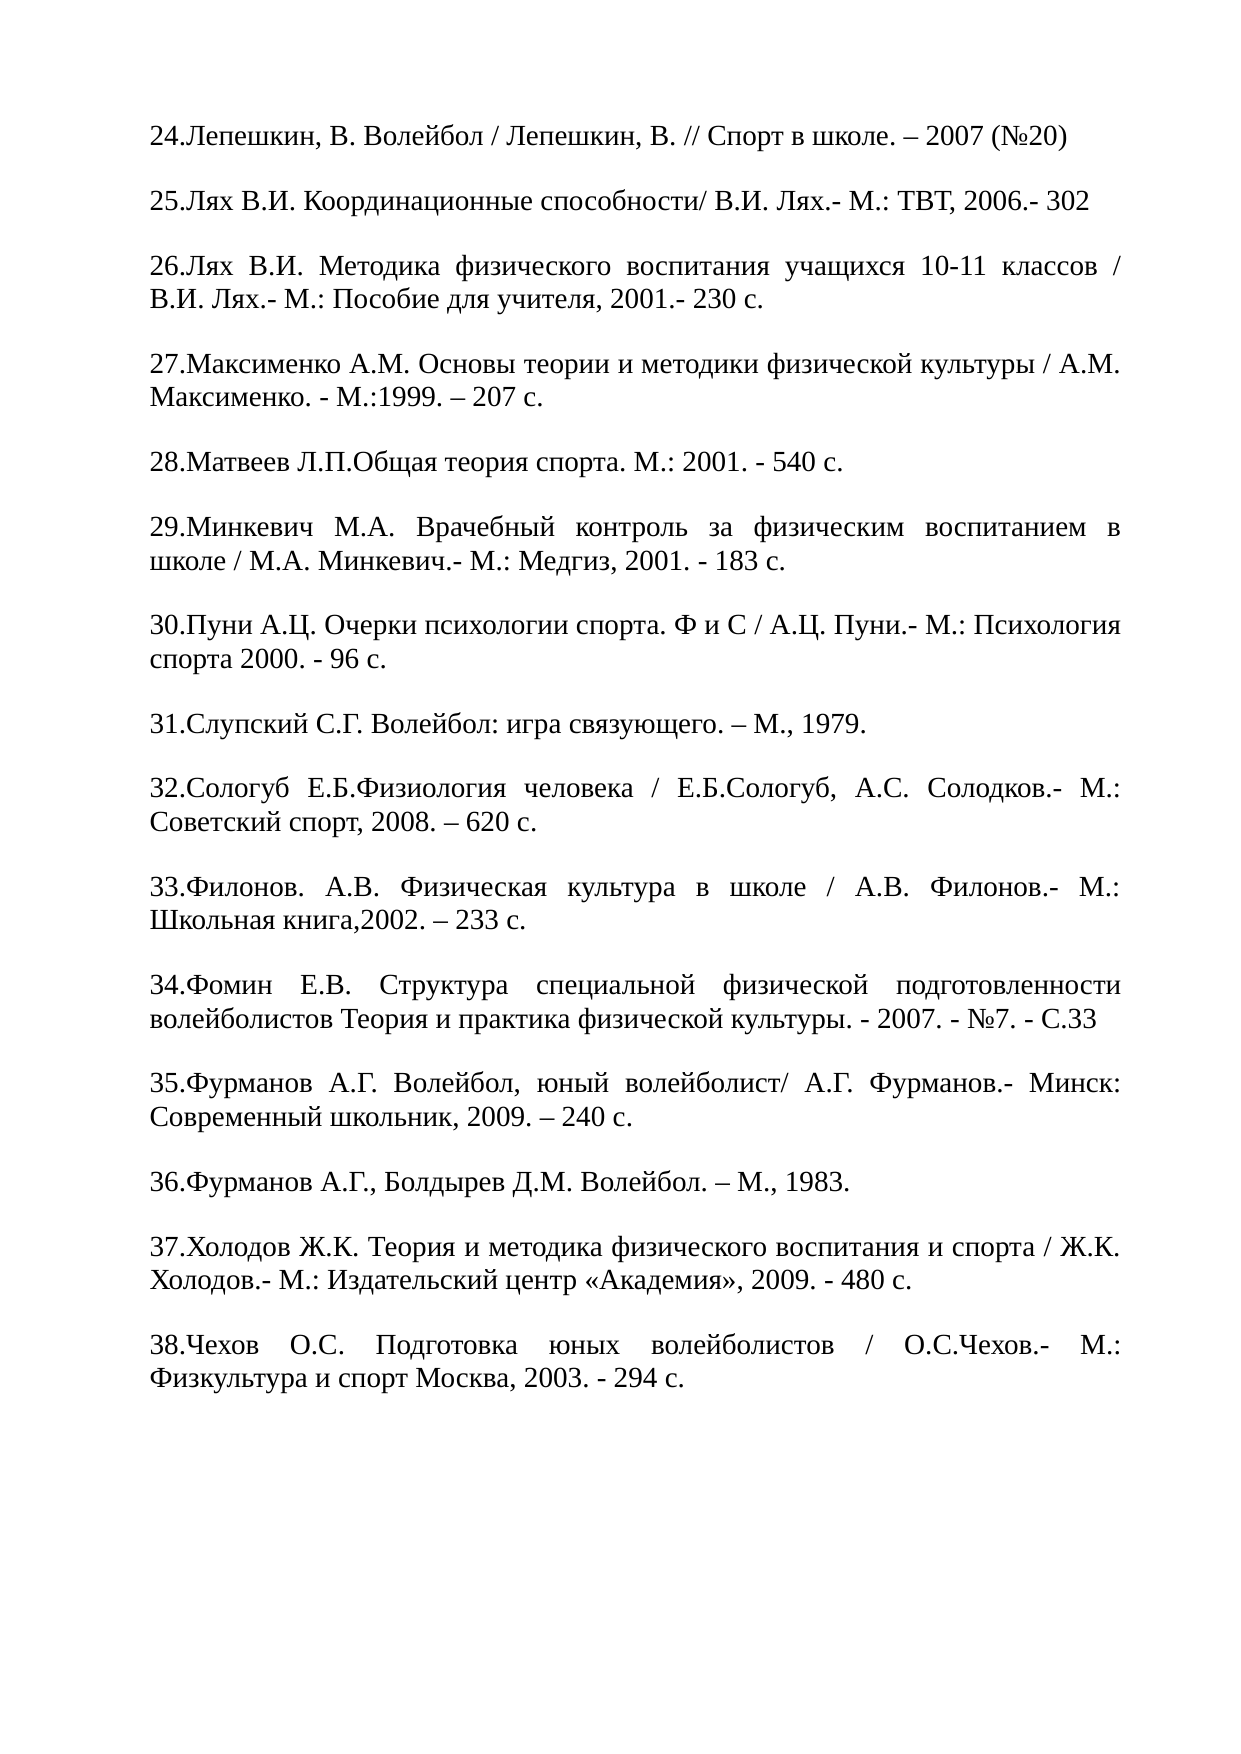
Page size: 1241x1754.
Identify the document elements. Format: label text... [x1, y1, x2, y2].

list Фурманов А.Г., Болдырев Д.М. Волейбол. – М., 1983. [149, 1164, 1122, 1197]
list Лепешкин, В. Волейбол / Лепешкин, В. // Спорт в школе. – 2007 (№20) [149, 118, 1122, 152]
list Чехов О.С. Подготовка юных волейболистов / О.С.Чехов.- М.: Физкультура и спорт Москва, 2003. - 294 с. [149, 1327, 1122, 1394]
list Холодов Ж.К. Теория и методика физического воспитания и спорта / Ж.К. Холодов.- М.: Издательский центр «Академия», 2009. - 480 с. [149, 1229, 1122, 1296]
list Лях В.И. Методика физического воспитания учащихся 10-11 классов / В.И. Лях.- М.: Пособие для учителя, 2001.- 230 с. [149, 248, 1122, 315]
list Слупский С.Г. Волейбол: игра связующего. – М., 1979. [149, 706, 1122, 739]
list Максименко А.М. Основы теории и методики физической культуры / А.М. Максименко. - М.:1999. – 207 с. [149, 346, 1122, 413]
list Пуни А.Ц. Очерки психологии спорта. Ф и С / А.Ц. Пуни.- М.: Психология спорта 2000. - 96 с. [149, 607, 1122, 674]
list Лях В.И. Координационные способности/ В.И. Лях.- М.: ТВТ, 2006.- 302 [149, 183, 1122, 216]
list Филонов. А.В. Физическая культура в школе / А.В. Филонов.- М.: Школьная книга,2002. – 233 с. [149, 869, 1122, 936]
list Сологуб Е.Б.Физиология человека / Е.Б.Сологуб, А.С. Солодков.- М.: Советский спорт, 2008. – 620 с. [149, 771, 1122, 838]
list Матвеев Л.П.Общая теория спорта. М.: 2001. - 540 с. [149, 444, 1122, 478]
list Минкевич М.А. Врачебный контроль за физическим воспитанием в школе / М.А. Минкевич.- М.: Медгиз, 2001. - 183 с. [149, 509, 1122, 576]
list Фурманов А.Г. Волейбол, юный волейболист/ А.Г. Фурманов.- Минск: Современный школьник, 2009. – 240 с. [149, 1066, 1122, 1133]
list Фомин Е.В. Структура специальной физической подготовленности волейболистов Теория и практика физической культуры. - 2007. - №7. - С.33 [149, 967, 1122, 1034]
